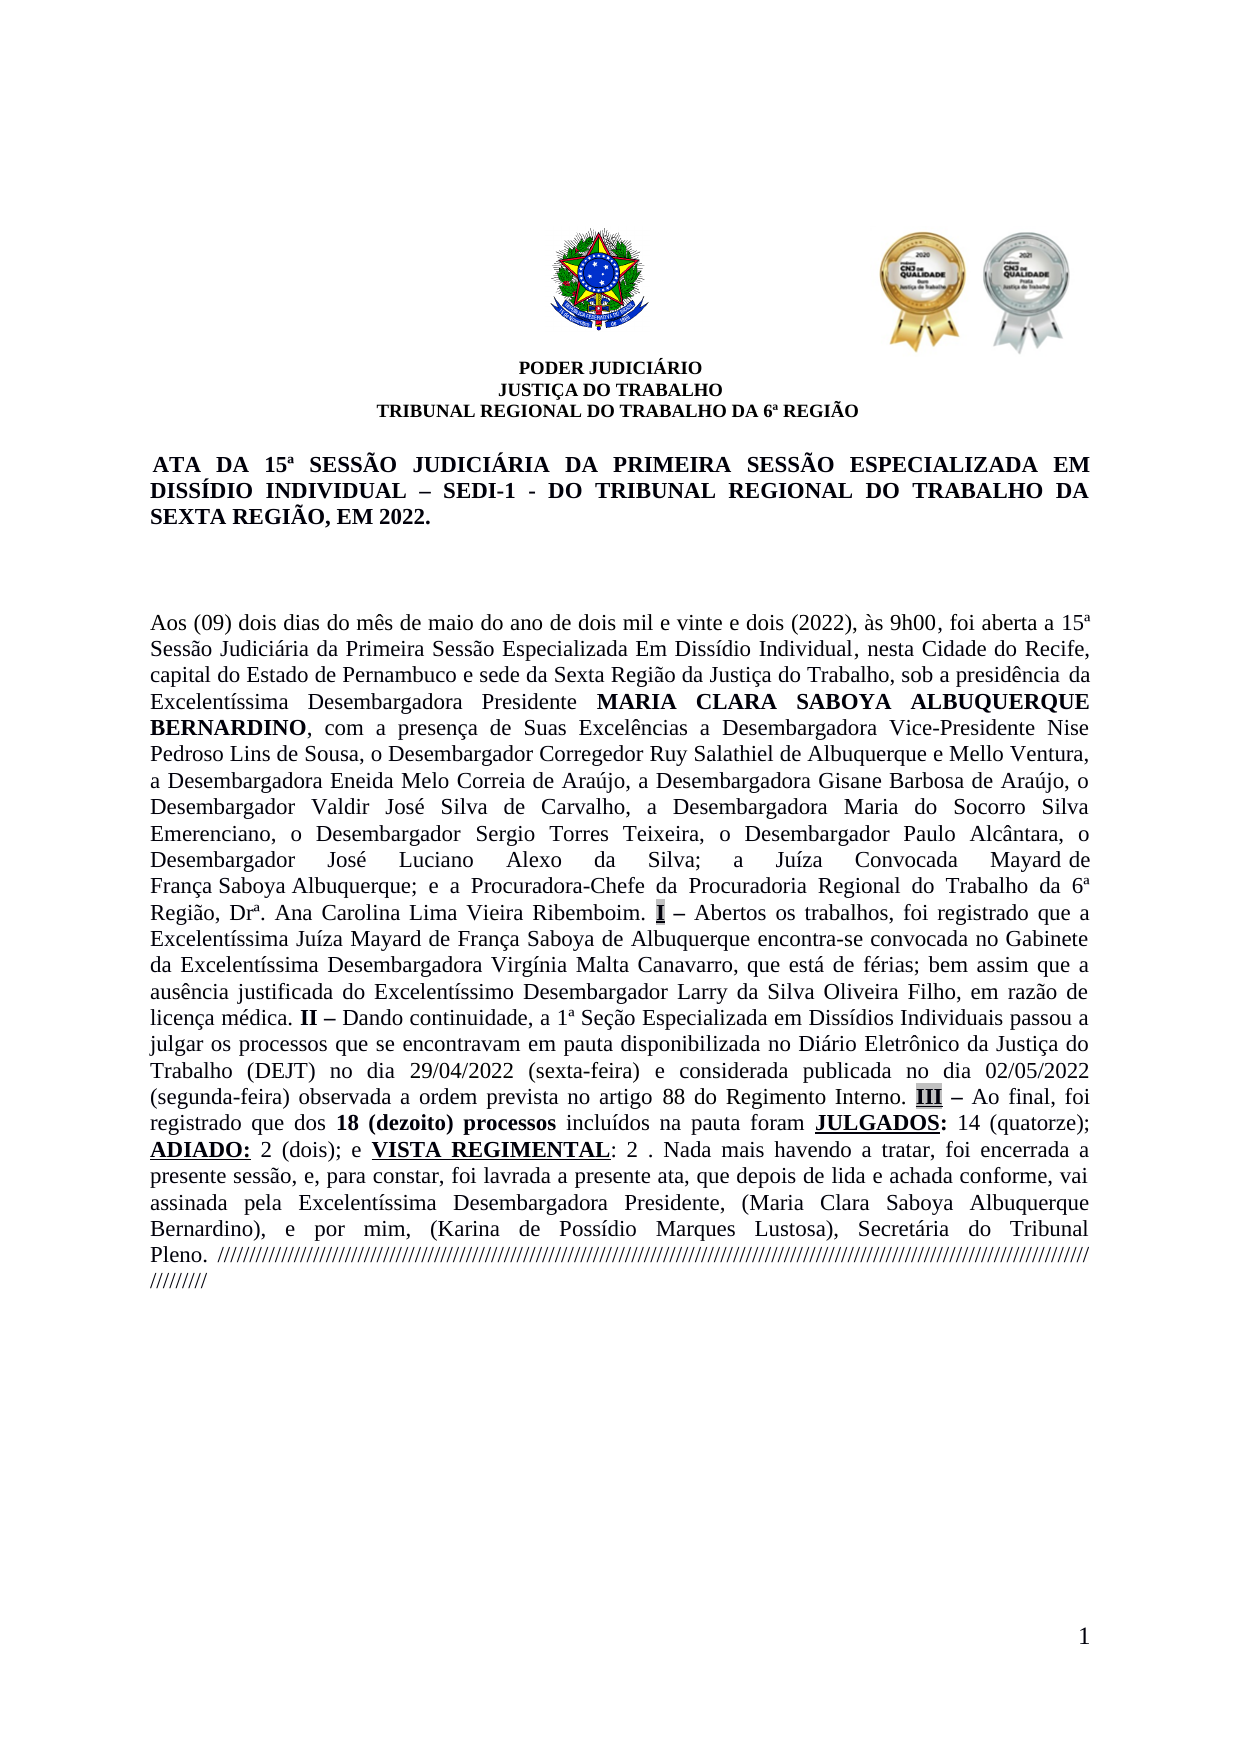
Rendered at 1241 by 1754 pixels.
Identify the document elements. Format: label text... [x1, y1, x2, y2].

text ATA DA 15ª SESSÃO JUDICIÁRIA DA PRIMEIRA SESSÃO ESPECIALIZADA EM DISSÍDIO INDIVIDUAL – SEDI-1 - DO TRIBUNAL REGIONAL DO TRABALHO DA SEXTA REGIÃO, EM 2022. [150, 451, 1091, 530]
text Aos (09) dois dias do mês de maio do ano de dois mil e vinte e dois (2022), às 9h00, foi aberta a 15ª Sessão Judiciária da Primeira Sessão Especializada Em Dissídio Individual, nesta Cidade do Recife, capital do Estado de Pernambuco e sede da Sexta Região da Justiça do Trabalho, sob a presidência da Excelentíssima Desembargadora Presidente MARIA CLARA SABOYA ALBUQUERQUE BERNARDINO, com a presença de Suas Excelências a Desembargadora Vice-Presidente Nise Pedroso Lins de Sousa, o Desembargador Corregedor Ruy Salathiel de Albuquerque e Mello Ventura, a Desembargadora Eneida Melo Correia de Araújo, a Desembargadora Gisane Barbosa de Araújo, o Desembargador Valdir José Silva de Carvalho, a Desembargadora Maria do Socorro Silva Emerenciano, o Desembargador Sergio Torres Teixeira, o Desembargador Paulo Alcântara, o Desembargador José Luciano Alexo da Silva; a Juíza Convocada Mayard de França Saboya Albuquerque; e a Procuradora-Chefe da Procuradoria Regional do Trabalho da 6ª Região, Drª. Ana Carolina Lima Vieira Ribemboim. I – Abertos os trabalhos, foi registrado que a Excelentíssima Juíza Mayard de França Saboya de Albuquerque encontra-se convocada no Gabinete da Excelentíssima Desembargadora Virgínia Malta Canavarro, que está de férias; bem assim que a ausência justificada do Excelentíssimo Desembargador Larry da Silva Oliveira Filho, em razão de licença médica. II – Dando continuidade, a 1ª Seção Especializada em Dissídios Individuais passou a julgar os processos que se encontravam em pauta disponibilizada no Diário Eletrônico da Justiça do Trabalho (DEJT) no dia 29/04/2022 (sexta-feira) e considerada publicada no dia 02/05/2022 (segunda-feira) observada a ordem prevista no artigo 88 do Regimento Interno. III – Ao final, foi registrado que dos 18 (dezoito) processos incluídos na pauta foram JULGADOS: 14 (quatorze); ADIADO: 2 (dois); e VISTA REGIMENTAL: 2 . Nada mais havendo a tratar, foi encerrada a presente sessão, e, para constar, foi lavrada a presente ata, que depois de lida e achada conforme, vai assinada pela Excelentíssima Desembargadora Presidente, (Maria Clara Saboya Albuquerque Bernardino), e por mim, (Karina de Possídio Marques Lustosa), Secretária do Tribunal Pleno. ////////////////////////////////////////////////////////////////////////////////////////////////////////////////////////////////////////////////// [150, 609, 1090, 1294]
